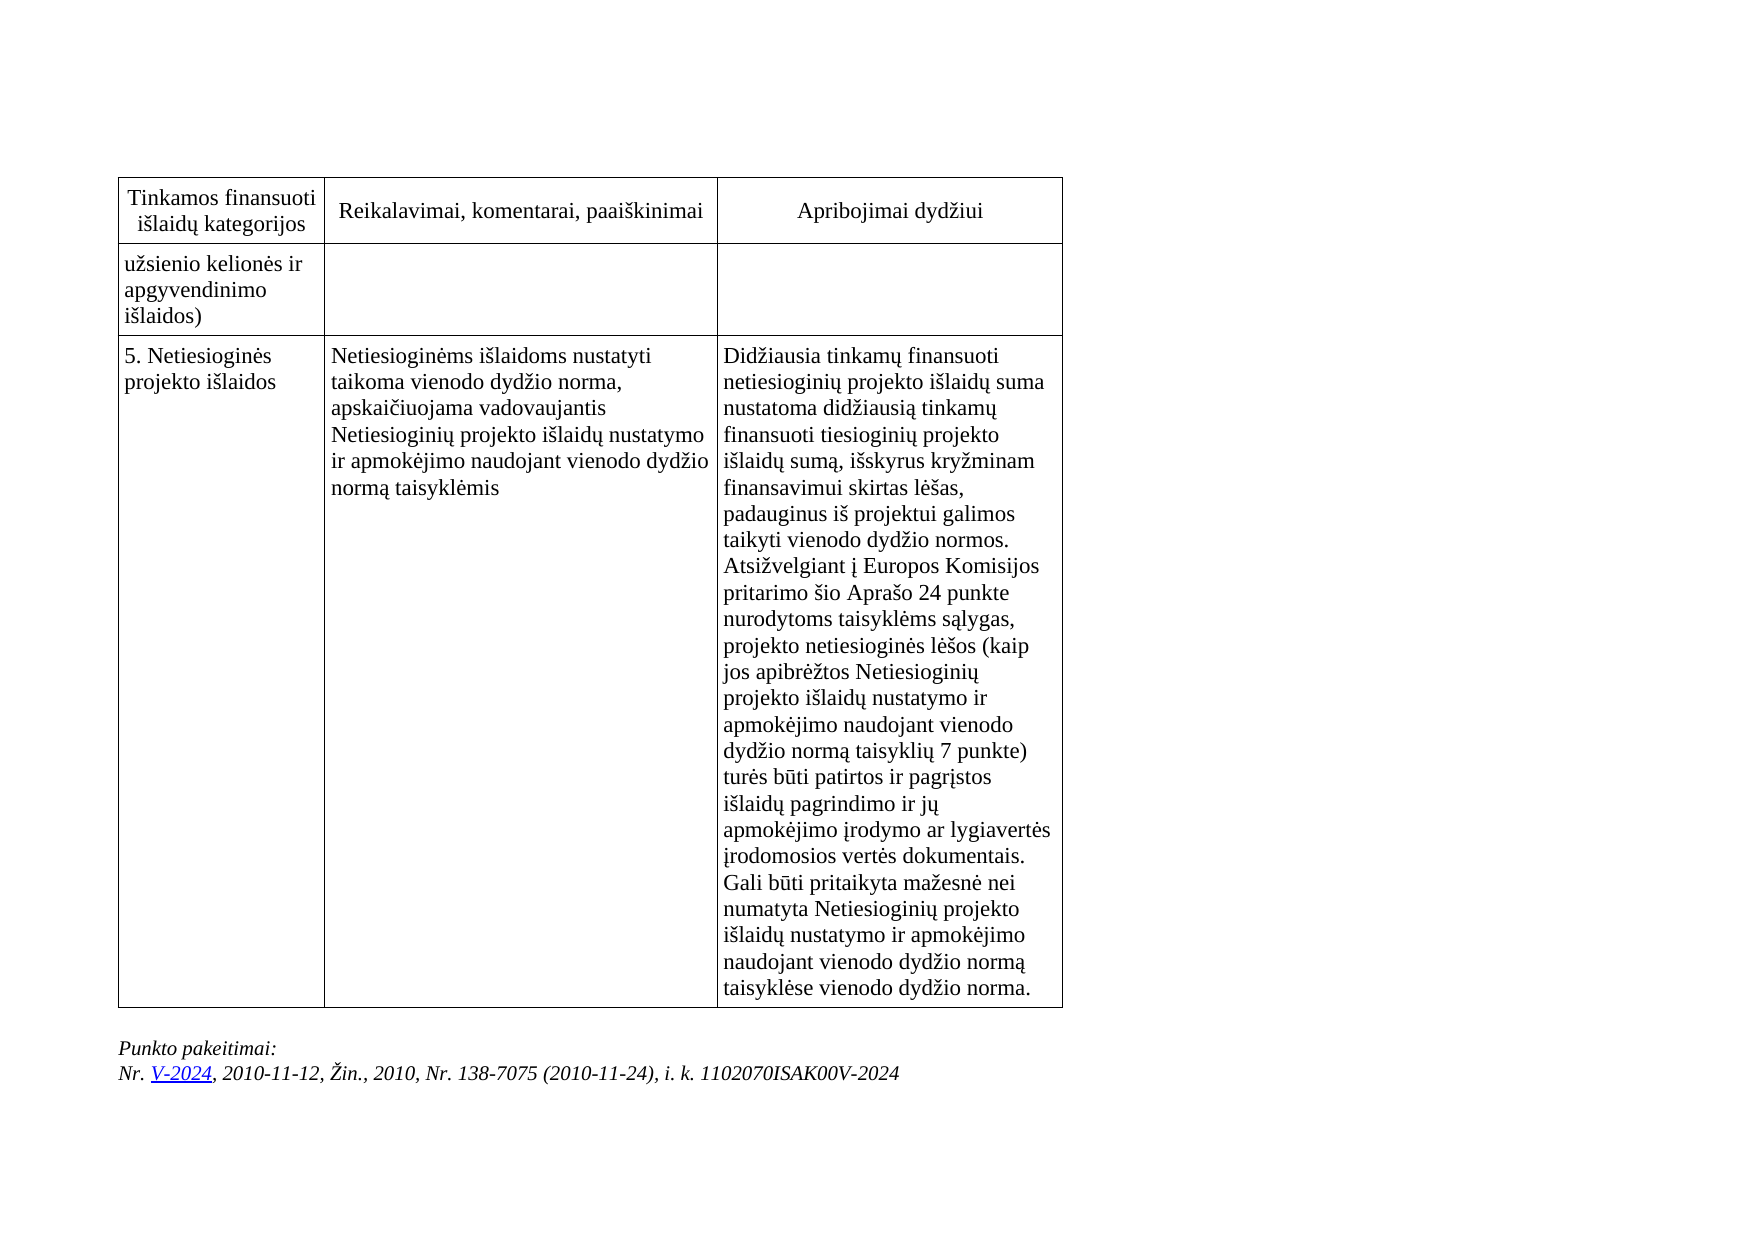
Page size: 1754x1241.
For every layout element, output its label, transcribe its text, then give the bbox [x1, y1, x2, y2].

table_cell 5. Netiesioginės projekto išlaidos [119, 336, 324, 1007]
text Nr. V-2024, 2010-11-12, Žin., 2010, Nr. 138-7075 (2010-11-24), i. k. 1102070ISAK00V-2024 [118, 1060, 1636, 1084]
table_header Reikalavimai, komentarai, paaiškinimai [325, 178, 717, 243]
table_header Apribojimai dydžiui [718, 178, 1062, 243]
table_cell Netiesioginėms išlaidoms nustatyti taikoma vienodo dydžio norma, apskaičiuojama vadovaujantis Netiesioginių projekto išlaidų nustatymo ir apmokėjimo naudojant vienodo dydžio normą taisyklėmis [325, 336, 717, 1007]
text Punkto pakeitimai: [118, 1036, 1636, 1060]
table_cell užsienio kelionės ir apgyvendinimo išlaidos) [119, 244, 324, 335]
table_cell [718, 244, 1062, 335]
table_header Tinkamos finansuoti išlaidų kategorijos [119, 178, 324, 243]
table_cell [325, 244, 717, 335]
table_cell Didžiausia tinkamų finansuoti netiesioginių projekto išlaidų suma nustatoma didžiausią tinkamų finansuoti tiesioginių projekto išlaidų sumą, išskyrus kryžminam finansavimui skirtas lėšas, padauginus iš projektui galimos taikyti vienodo dydžio normos. Atsižvelgiant į Europos Komisijos pritarimo šio Aprašo 24 punkte nurodytoms taisyklėms sąlygas, projekto netiesioginės lėšos (kaip jos apibrėžtos Netiesioginių projekto išlaidų nustatymo ir apmokėjimo naudojant vienodo dydžio normą taisyklių 7 punkte) turės būti patirtos ir pagrįstos išlaidų pagrindimo ir jų apmokėjimo įrodymo ar lygiavertės įrodomosios vertės dokumentais. Gali būti pritaikyta mažesnė nei numatyta Netiesioginių projekto išlaidų nustatymo ir apmokėjimo naudojant vienodo dydžio normą taisyklėse vienodo dydžio norma. [718, 336, 1062, 1007]
